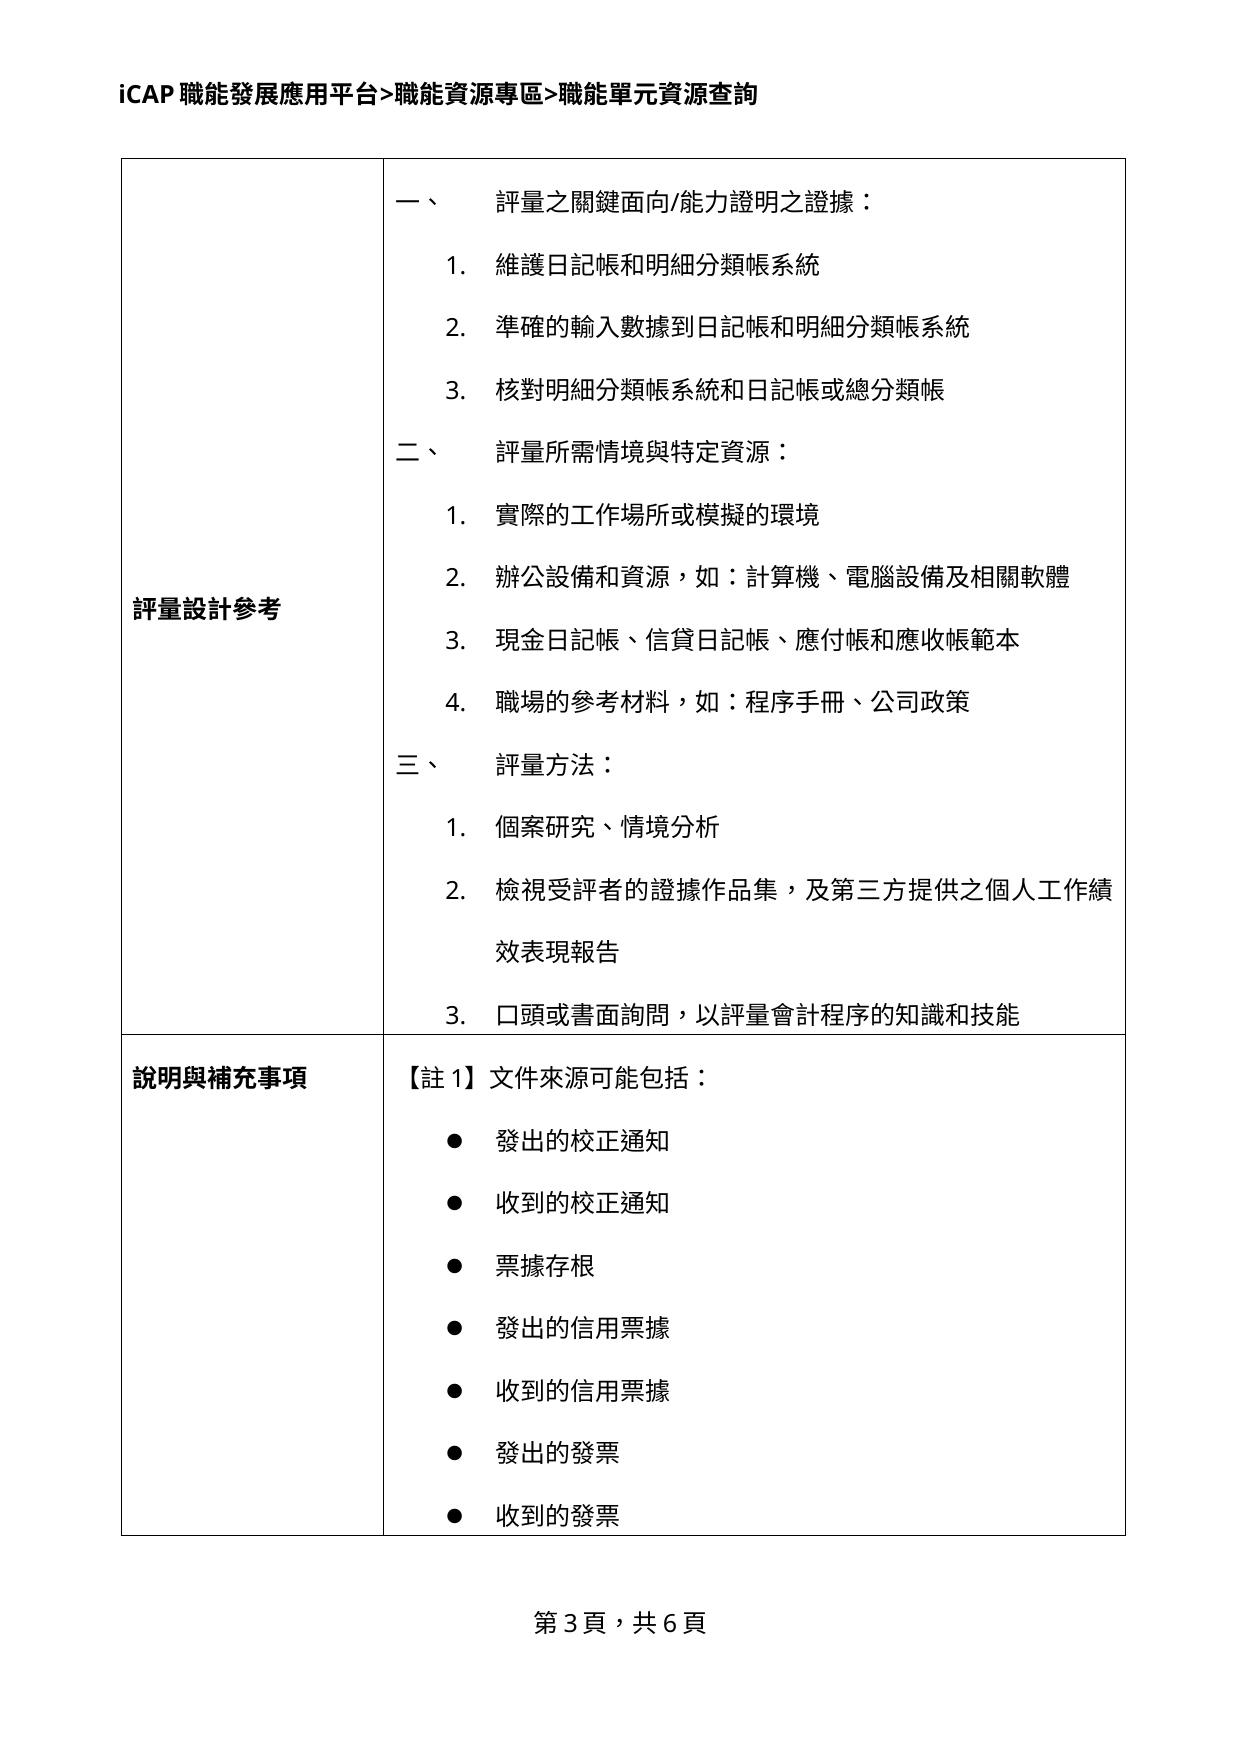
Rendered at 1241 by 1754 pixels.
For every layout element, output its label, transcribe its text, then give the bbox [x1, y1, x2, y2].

table_cell 評量設計參考 [122, 159, 383, 1034]
table_cell 評量之關鍵面向/能力證明之證據： 維護日記帳和明細分類帳系統 準確的輸入數據到日記帳和明細分類帳系統 核對明細分類帳系統和日記帳或總分類帳 評量所需情境與特定資源： 實際的工作場所或模擬的環境 辦公設備和資源，如：計算機、電腦設備及相關軟體 現金日記帳、信貸日記帳、應付帳和應收帳範本 職場的參考材料，如：程序手冊、公司政策 評量方法： 個案研究、情境分析 檢視受評者的證據作品集，及第三方提供之個人工作績效表現報告 口頭或書面詢問，以評量會計程序的知識和技能 [384, 159, 1125, 1034]
table_cell 說明與補充事項 [122, 1035, 383, 1535]
table_cell 【註1】文件來源可能包括： 發出的校正通知 收到的校正通知 票據存根 發出的信用票據 收到的信用票據 發出的發票 收到的發票 收據 發出的稅務發票 收到的稅務發票 【註2】交易可能包括： 由業主以現金出資 現金採購 現金銷售 佣金 信用採購 信用銷售 每天的日常開支 電子資金轉帳 利息和銀行費用 利息收入 從債務人收到的付款 支付給債權人 小額現金交易 以支票支付購買 收益 【註3】日記帳系統可能包括： 現金支付日記帳 現金收入日記帳 購買日記帳 購買收益日記帳 銷售日記帳 銷售收益日記帳 【註4】差異可能包括： 銀行費用 直接存款 直接支付 空頭支票 利息 【註5】應付和應收帳款系統可能包括： 應付帳款時間表 應付帳款明細帳 應收帳款時間表 應收帳款明細帳 【註6】日記帳資料可能包括： 來自現金支付日記帳的支付帳資料 來自現金收入日記賬的收入帳資料 採購日記帳總額 採購退回日記帳總額 銷售日記帳總額 銷售退回日記帳總額 【註7】檢查支付文件可能包括： 發票、報表的相關附件 折扣計算 票據資料 匯款通知單資料 【註8】應收帳報表可能包括： 按發票明細接收的任何款項 電腦系統 折扣政策 各種當月發生的銷售、銷售退貨、信貸、預期訂單和付款等資訊 報表適用的月份 客戶端或應收帳的名稱和地址 供應端的名稱和地址 [384, 1035, 1125, 1535]
